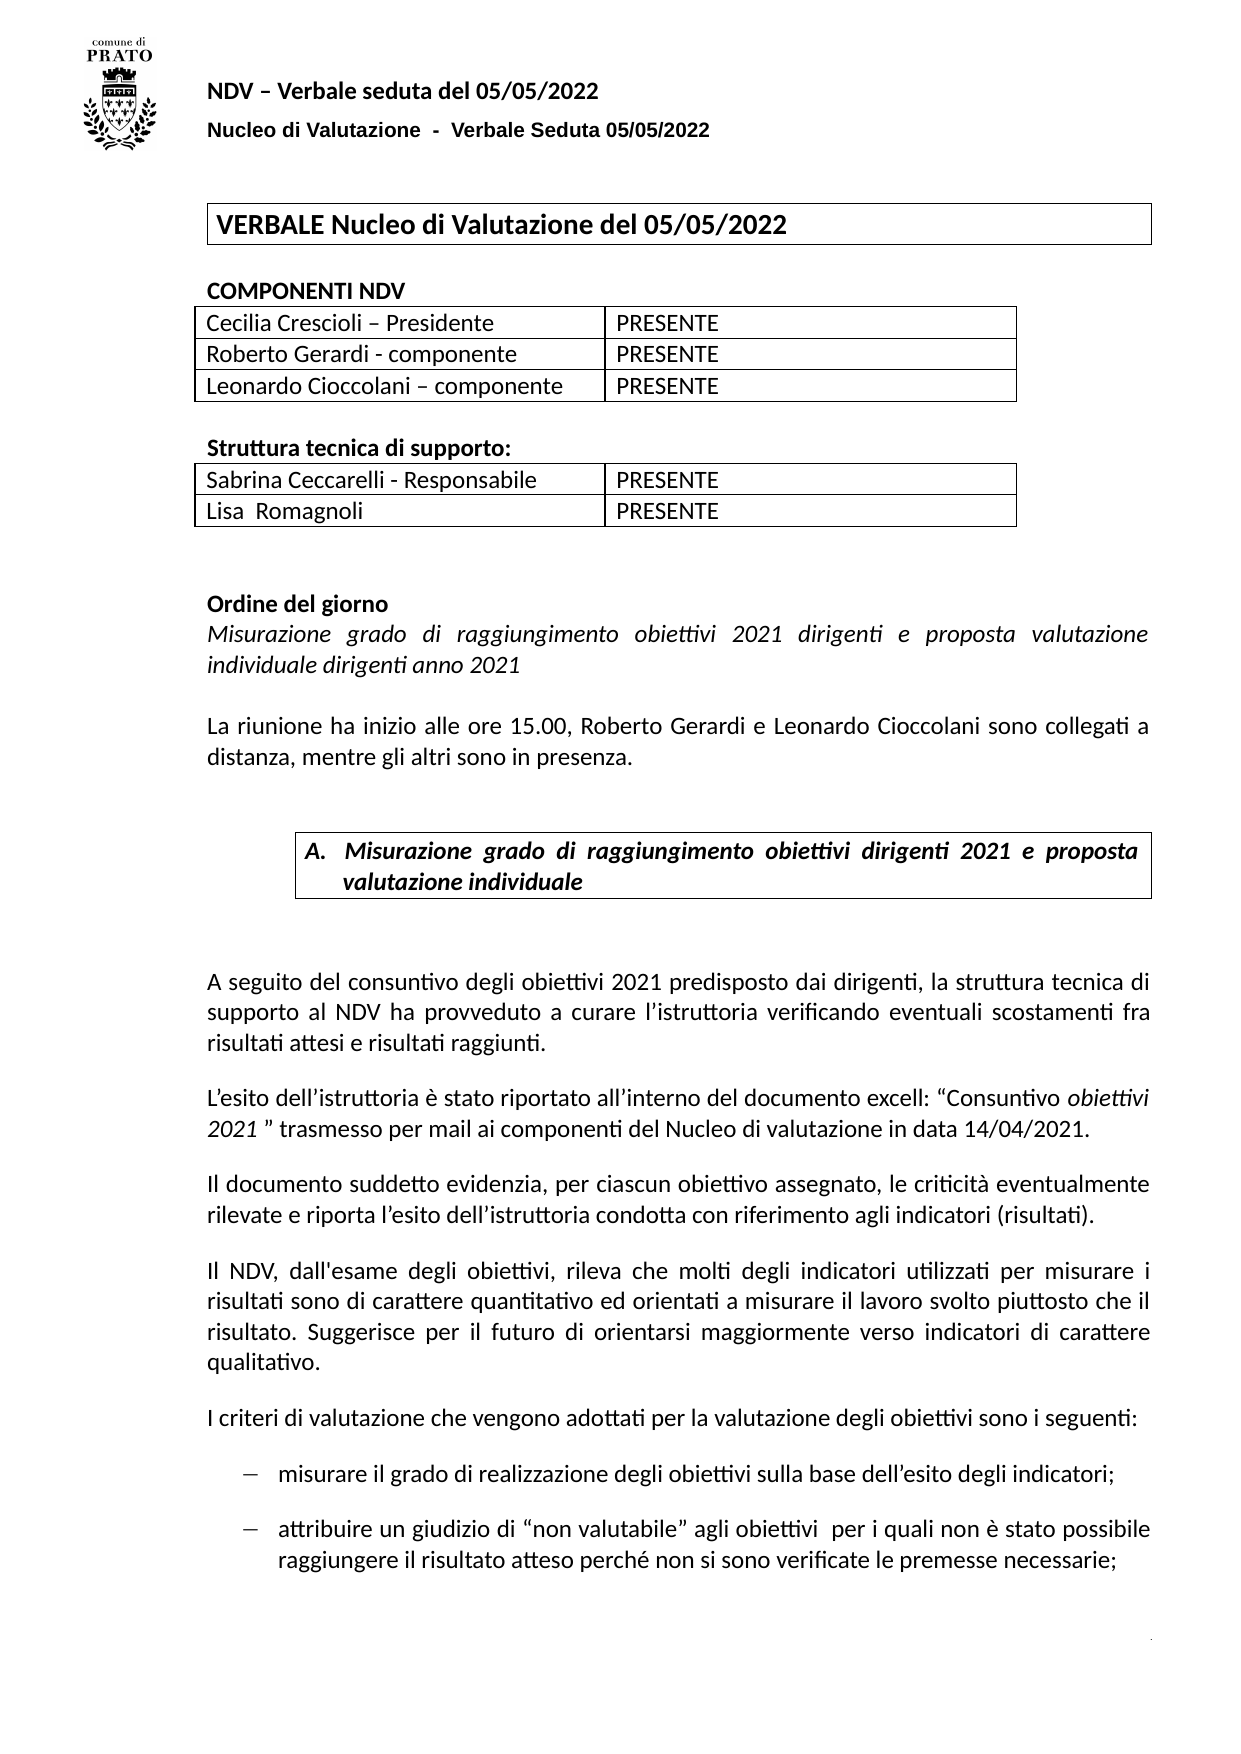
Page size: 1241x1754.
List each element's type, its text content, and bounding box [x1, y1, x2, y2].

table_header PRESENTE [606, 307, 1016, 338]
text L’esito dell’istruttoria è stato riportato all’interno del documento excell: “Consuntivo obiettivi 2021 ” trasmesso per mail ai componenti del Nucleo di valutazione in data 14/04/2021. [207, 1082, 1152, 1143]
text COMPONENTI NDV [207, 276, 1152, 306]
table_cell Leonardo Cioccolani – componente [196, 370, 604, 401]
table_cell PRESENTE [606, 370, 1016, 401]
table_header Cecilia Crescioli – Presidente [196, 307, 604, 338]
table_cell Roberto Gerardi - componente [196, 339, 604, 369]
text Misurazione grado di raggiungimento obiettivi 2021 dirigenti e proposta valutazione individuale dirigenti anno 2021 [207, 618, 1152, 679]
list attribuire un giudizio di “non valutabile” agli obiettivi per i quali non è stato possibile raggiungere il risultato atteso perché non si sono verificate le premesse necessarie; [240, 1514, 1152, 1575]
text A seguito del consuntivo degli obiettivi 2021 predisposto dai dirigenti, la struttura tecnica di supporto al NDV ha provveduto a curare l’istruttoria verificando eventuali scostamenti fra risultati attesi e risultati raggiunti. [207, 966, 1152, 1057]
text I criteri di valutazione che vengono adottati per la valutazione degli obiettivi sono i seguenti: [207, 1402, 1152, 1433]
text Nucleo di Valutazione - Verbale Seduta 05/05/2022 [207, 118, 1152, 142]
table_cell Lisa Romagnoli [196, 495, 604, 526]
text Struttura tecnica di supporto: [207, 432, 1152, 463]
text La riunione ha inizio alle ore 15.00, Roberto Gerardi e Leonardo Cioccolani sono collegati a distanza, mentre gli altri sono in presenza. [207, 710, 1152, 771]
list misurare il grado di realizzazione degli obiettivi sulla base dell’esito degli indicatori; [240, 1458, 1152, 1488]
table_cell PRESENTE [606, 495, 1016, 526]
list Misurazione grado di raggiungimento obiettivi dirigenti 2021 e proposta valutazione individuale [296, 833, 1151, 898]
table_header Sabrina Ceccarelli - Responsabile [196, 464, 604, 494]
table_cell PRESENTE [606, 339, 1016, 369]
table_header PRESENTE [606, 464, 1016, 494]
text Il NDV, dall'esame degli obiettivi, rileva che molti degli indicatori utilizzati per misurare i risultati sono di carattere quantitativo ed orientati a misurare il lavoro svolto piuttosto che il risultato. Suggerisce per il futuro di orientarsi maggiormente verso indicatori di carattere qualitativo. [207, 1255, 1152, 1377]
text Ordine del giorno [207, 588, 1152, 618]
text Il documento suddetto evidenzia, per ciascun obiettivo assegnato, le criticità eventualmente rilevate e riporta l’esito dell’istruttoria condotta con riferimento agli indicatori (risultati). [207, 1169, 1152, 1230]
text VERBALE Nucleo di Valutazione del 05/05/2022 [208, 204, 1151, 244]
